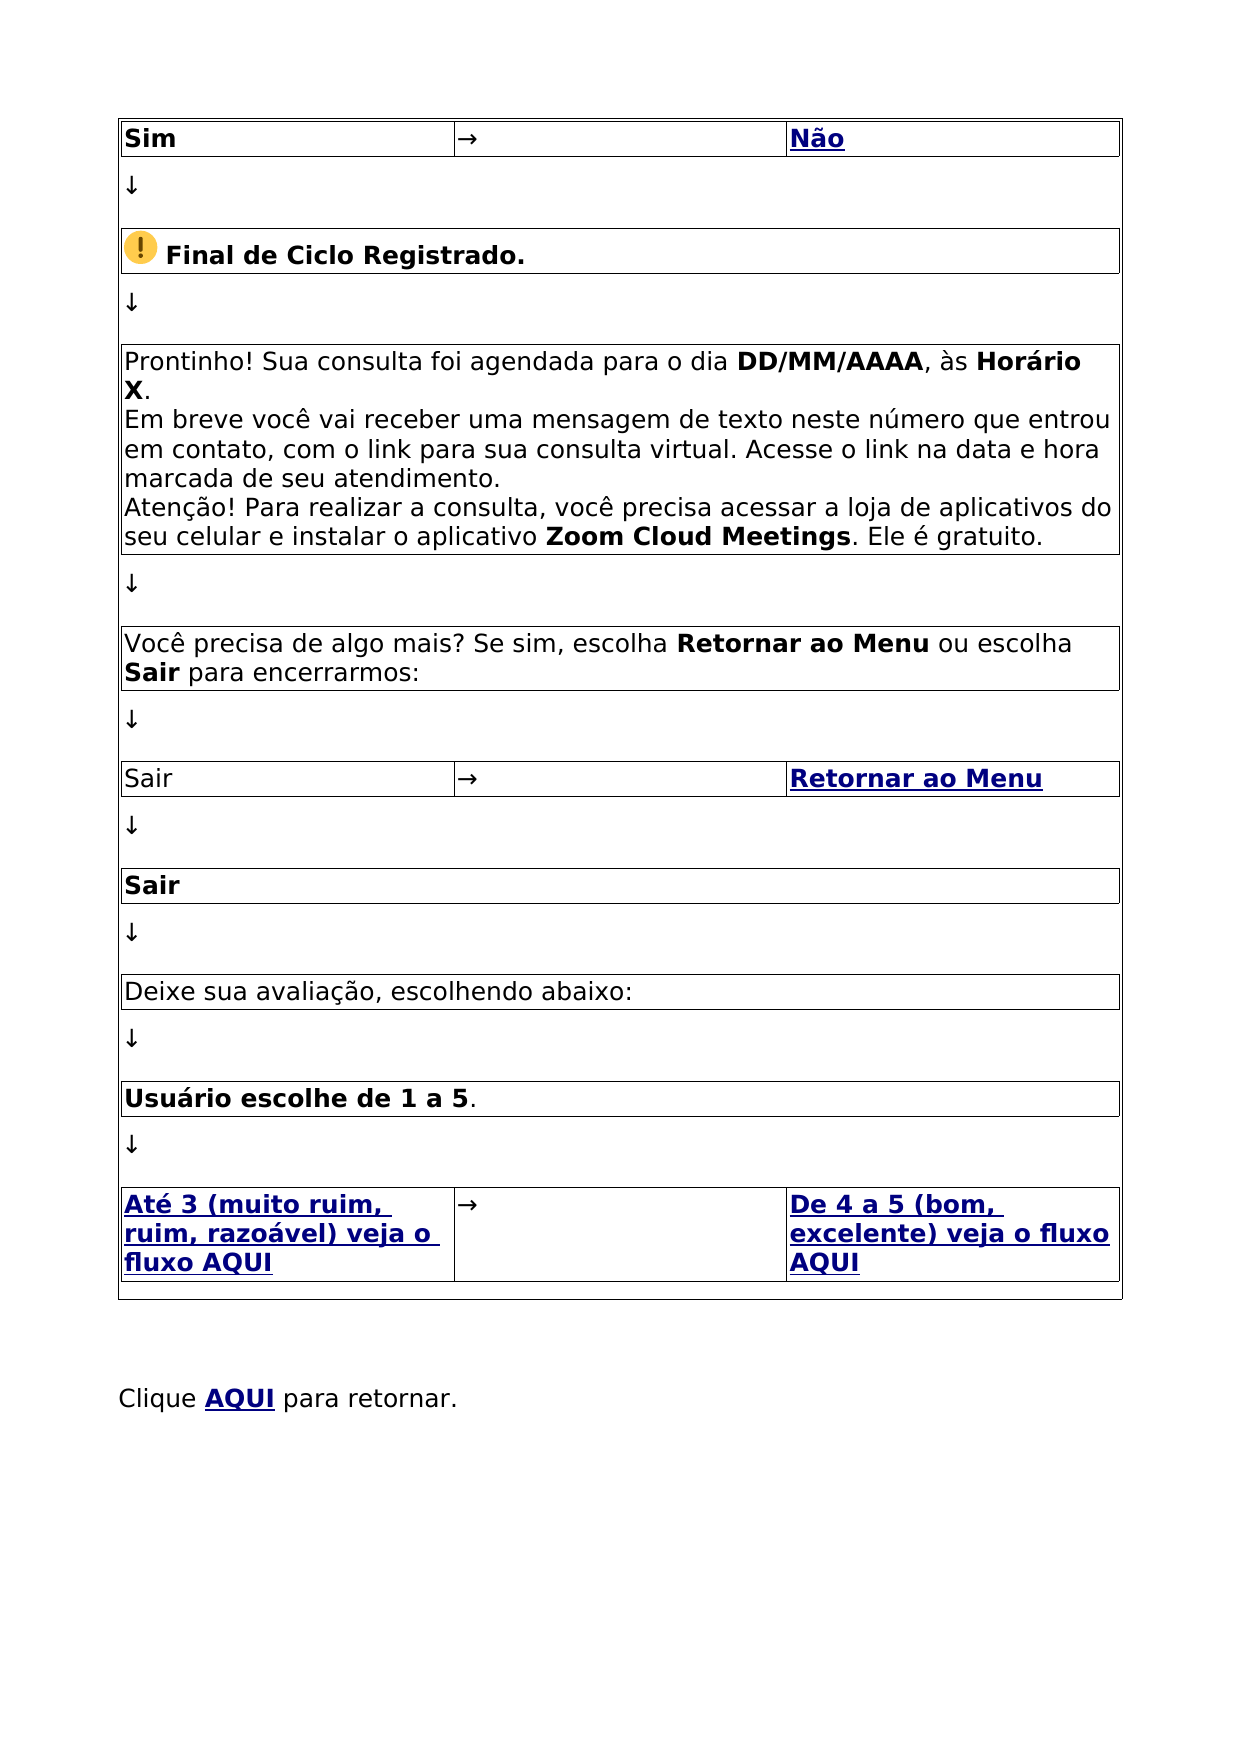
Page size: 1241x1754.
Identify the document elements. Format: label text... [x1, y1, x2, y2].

text Clique AQUI para retornar. [118, 1384, 1122, 1442]
table_header → [455, 122, 786, 156]
table_header Usuário escolhe de 1 a 5. [122, 1082, 1119, 1116]
table_header Sim [122, 122, 454, 156]
table_header ↓ ↓ ↓ ↓ ↓ ↓ ↓ ↓ [119, 119, 1122, 1298]
table_header Prontinho! Sua consulta foi agendada para o dia DD/MM/AAAA, às Horário X. Em breve você vai receber uma mensagem de texto neste número que entrou em contato, com o link para sua consulta virtual. Acesse o link na data e hora marcada de seu atendimento. Atenção! Para realizar a consulta, você precisa acessar a loja de aplicativos do seu celular e instalar o aplicativo Zoom Cloud Meetings. Ele é gratuito. [122, 345, 1119, 554]
table_header Você precisa de algo mais? Se sim, escolha Retornar ao Menu ou escolha Sair para encerrarmos: [122, 627, 1119, 690]
table_header De 4 a 5 (bom, excelente) veja o fluxo AQUI [787, 1188, 1119, 1281]
table_header Retornar ao Menu [787, 762, 1119, 796]
table_header Deixe sua avaliação, escolhendo abaixo: [122, 975, 1119, 1009]
table_header Sair [122, 869, 1119, 903]
table_header Até 3 (muito ruim, ruim, razoável) veja o fluxo AQUI [122, 1188, 454, 1281]
table_header → [455, 1188, 786, 1281]
table_header Final de Ciclo Registrado. [122, 229, 1119, 273]
table_header → [455, 762, 786, 796]
table_header Não [787, 122, 1119, 156]
table_header Sair [122, 762, 454, 796]
